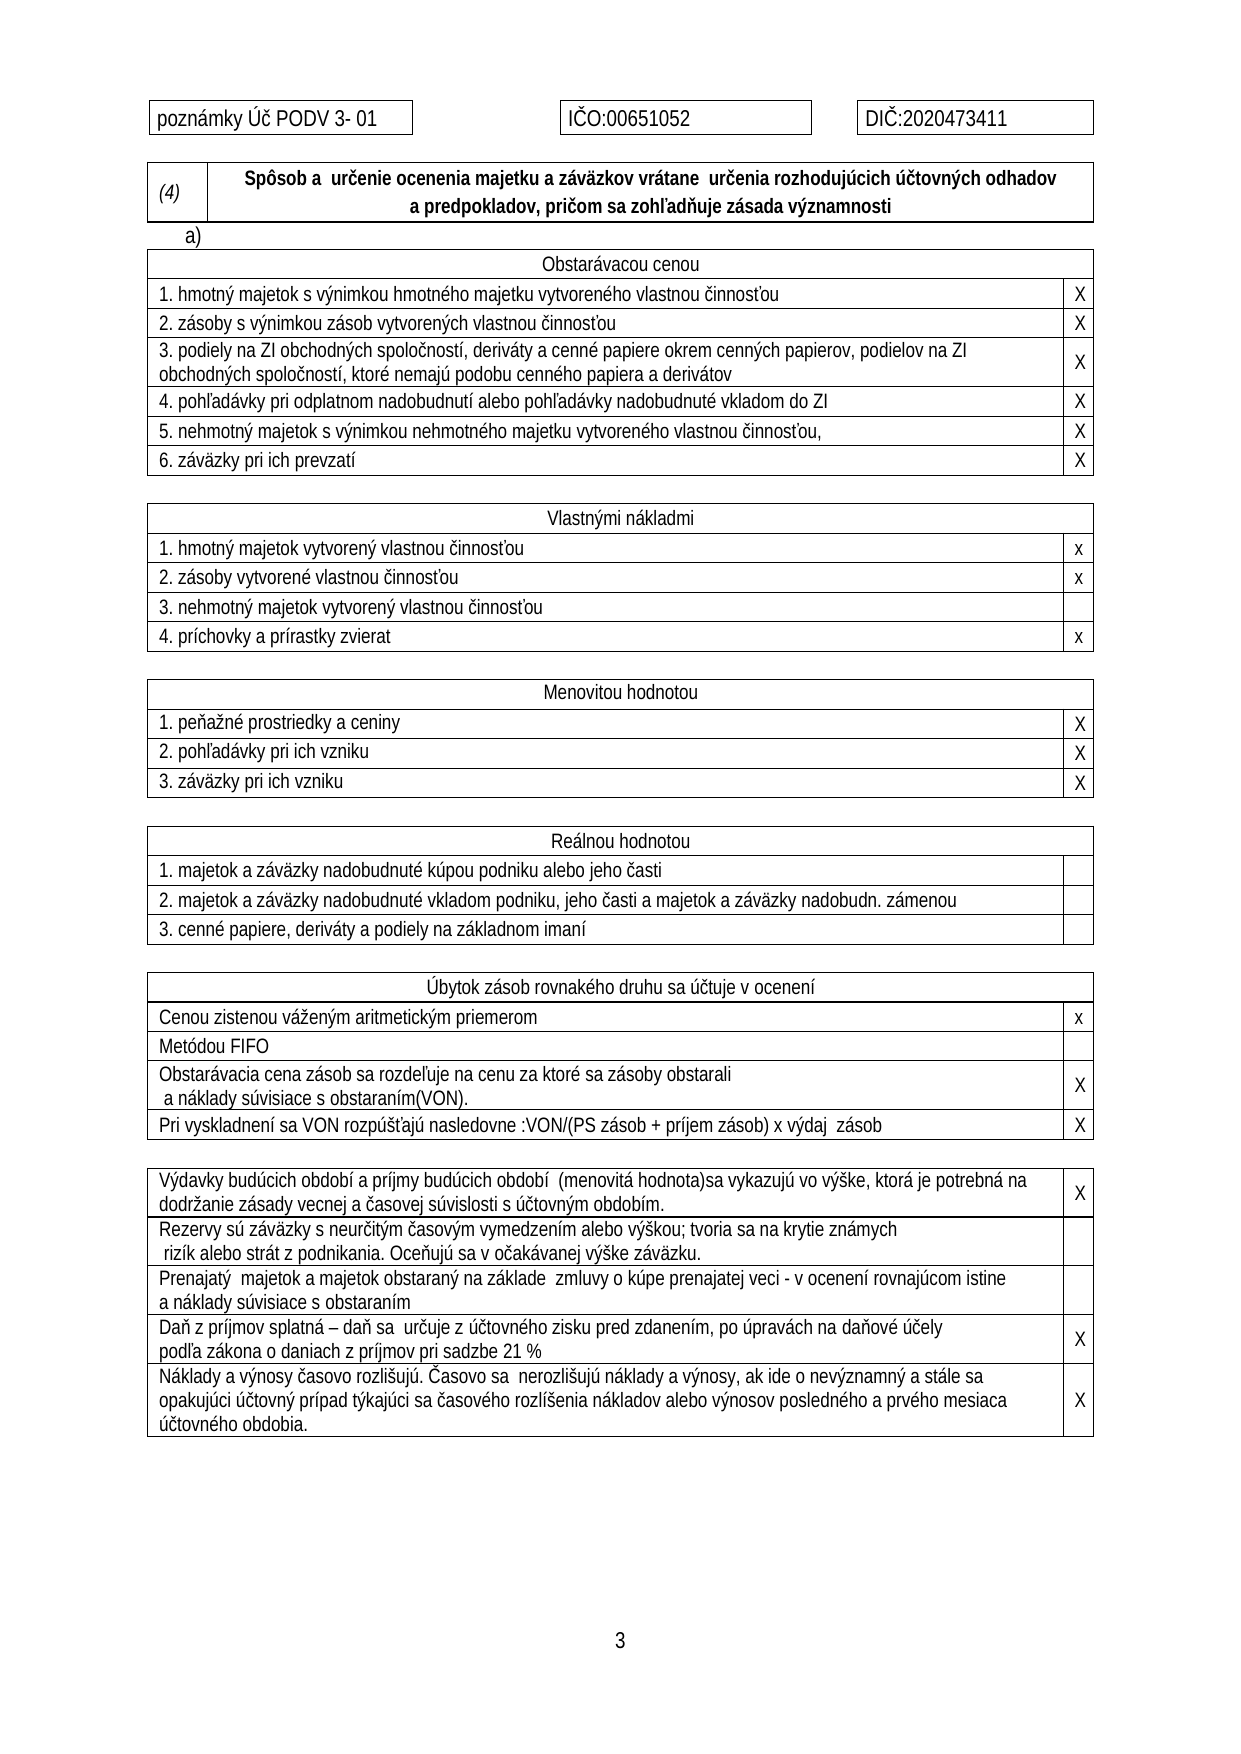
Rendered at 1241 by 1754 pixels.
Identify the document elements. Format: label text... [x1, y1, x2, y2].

table_cell Náklady a výnosy časovo rozlišujú. Časovo sa nerozlišujú náklady a výnosy, ak ide o nevýznamný a stále sa opakujúci účtovný prípad týkajúci sa časového rozlíšenia nákladov alebo výnosov posledného a prvého mesiaca účtovného obdobia. [148, 1364, 1063, 1436]
table_cell x [1064, 1003, 1093, 1031]
table_header Obstarávacou cenou [148, 250, 1093, 278]
table_cell 2. majetok a záväzky nadobudnuté vkladom podniku, jeho časti a majetok a záväzky nadobudn. zámenou [148, 886, 1063, 914]
table_cell 4. príchovky a prírastky zvierat [148, 622, 1063, 651]
table_header Spôsob a určenie ocenenia majetku a záväzkov vrátane určenia rozhodujúcich účtovných odhadov a predpokladov, pričom sa zohľadňuje zásada významnosti [208, 163, 1093, 221]
table_header [148, 163, 207, 221]
table_cell X [1064, 446, 1093, 474]
table_header Vlastnými nákladmi [148, 504, 1093, 533]
table_cell [1064, 856, 1093, 884]
table_header Menovitou hodnotou [148, 680, 1093, 708]
table_cell x [1064, 534, 1093, 562]
table_cell X [1064, 387, 1093, 416]
table_cell Cenou zistenou váženým aritmetickým priemerom [148, 1003, 1063, 1031]
table_cell X [1064, 279, 1093, 308]
table_cell 1. hmotný majetok vytvorený vlastnou činnosťou [148, 534, 1063, 562]
table_header Úbytok zásob rovnakého druhu sa účtuje v ocenení [148, 973, 1093, 1001]
table_header X [1064, 1169, 1093, 1216]
table_cell [1064, 1266, 1093, 1314]
table_cell x [1064, 622, 1093, 651]
table_cell 3. záväzky pri ich vzniku [148, 769, 1063, 797]
table_cell X [1064, 710, 1093, 738]
table_cell 2. pohľadávky pri ich vzniku [148, 739, 1063, 767]
table_cell 2. zásoby s výnimkou zásob vytvorených vlastnou činnosťou [148, 309, 1063, 337]
table_cell [1064, 1218, 1093, 1265]
table_cell 1. hmotný majetok s výnimkou hmotného majetku vytvoreného vlastnou činnosťou [148, 279, 1063, 308]
table_cell Rezervy sú záväzky s neurčitým časovým vymedzením alebo výškou; tvoria sa na krytie známych rizík alebo strát z podnikania. Oceňujú sa v očakávanej výške záväzku. [148, 1218, 1063, 1265]
table_cell 4. pohľadávky pri odplatnom nadobudnutí alebo pohľadávky nadobudnuté vkladom do ZI [148, 387, 1063, 416]
table_cell X [1064, 769, 1093, 797]
table_cell 1. majetok a záväzky nadobudnuté kúpou podniku alebo jeho časti [148, 856, 1063, 884]
table_cell X [1064, 739, 1093, 767]
table_cell 6. záväzky pri ich prevzatí [148, 446, 1063, 474]
table_cell X [1064, 1364, 1093, 1436]
table_cell Pri vyskladnení sa VON rozpúšťajú nasledovne :VON/(PS zásob + príjem zásob) x výdaj zásob [148, 1110, 1063, 1139]
table_cell X [1064, 1110, 1093, 1139]
table_cell 2. zásoby vytvorené vlastnou činnosťou [148, 563, 1063, 592]
table_cell X [1064, 338, 1093, 386]
table_cell 3. cenné papiere, deriváty a podiely na základnom imaní [148, 915, 1063, 943]
table_cell Obstarávacia cena zásob sa rozdeľuje na cenu za ktoré sa zásoby obstarali a náklady súvisiace s obstaraním(VON). [148, 1061, 1063, 1109]
table_cell [1064, 1032, 1093, 1060]
table_cell X [1064, 1315, 1093, 1363]
table_cell 3. podiely na ZI obchodných spoločností, deriváty a cenné papiere okrem cenných papierov, podielov na ZI obchodných spoločností, ktoré nemajú podobu cenného papiera a derivátov [148, 338, 1063, 386]
table_cell [1064, 915, 1093, 943]
table_header Reálnou hodnotou [148, 827, 1093, 855]
table_header Výdavky budúcich období a príjmy budúcich období (menovitá hodnota)sa vykazujú vo výške, ktorá je potrebná na dodržanie zásady vecnej a časovej súvislosti s účtovným obdobím. [148, 1169, 1063, 1216]
table_cell Prenajatý majetok a majetok obstaraný na základe zmluvy o kúpe prenajatej veci - v ocenení rovnajúcom istine a náklady súvisiace s obstaraním [148, 1266, 1063, 1314]
table_cell X [1064, 1061, 1093, 1109]
table_cell 5. nehmotný majetok s výnimkou nehmotného majetku vytvoreného vlastnou činnosťou, [148, 417, 1063, 445]
table_cell Metódou FIFO [148, 1032, 1063, 1060]
table_cell X [1064, 309, 1093, 337]
table_cell [1064, 593, 1093, 621]
table_cell X [1064, 417, 1093, 445]
table_cell 1. peňažné prostriedky a ceniny [148, 710, 1063, 738]
table_cell Daň z príjmov splatná – daň sa určuje z účtovného zisku pred zdanením, po úpravách na daňové účely podľa zákona o daniach z príjmov pri sadzbe 21 % [148, 1315, 1063, 1363]
table_cell 3. nehmotný majetok vytvorený vlastnou činnosťou [148, 593, 1063, 621]
table_cell x [1064, 563, 1093, 592]
table_cell [1064, 886, 1093, 914]
